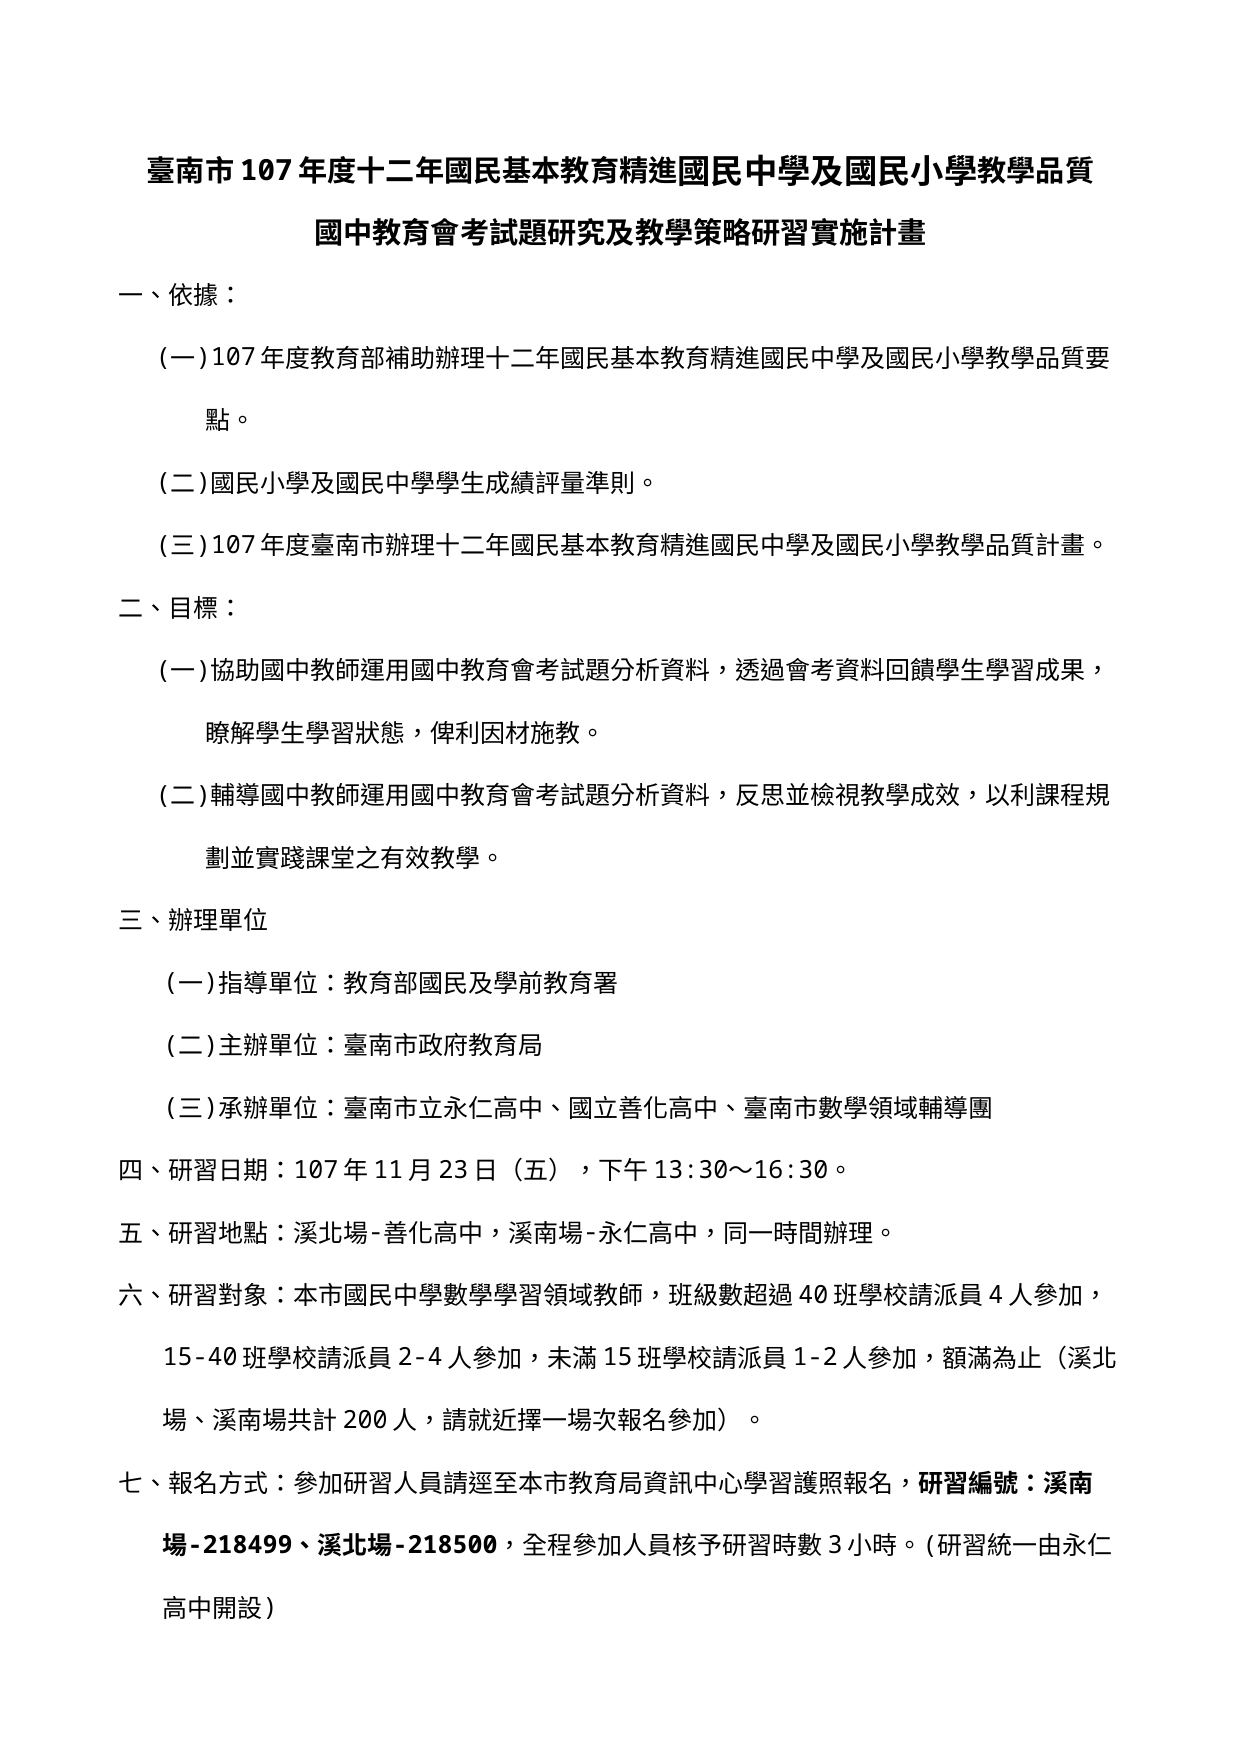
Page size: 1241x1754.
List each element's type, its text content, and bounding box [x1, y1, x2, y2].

text (二)主辦單位：臺南市政府教育局 [118, 1002, 1122, 1064]
text 六、研習對象：本市國民中學數學學習領域教師，班級數超過40班學校請派員4人參加，15-40班學校請派員2-4人參加，未滿15班學校請派員1-2人參加，額滿為止（溪北場、溪南場共計200人，請就近擇一場次報名參加）。 [118, 1252, 1122, 1439]
text (一)107年度教育部補助辦理十二年國民基本教育精進國民中學及國民小學教學品質要點。 [156, 314, 1122, 439]
text (二)國民小學及國民中學學生成績評量準則。 [156, 439, 1122, 502]
text 臺南市107年度十二年國民基本教育精進國民中學及國民小學教學品質 [118, 127, 1122, 189]
text 七、報名方式：參加研習人員請逕至本市教育局資訊中心學習護照報名，研習編號：溪南場-218499、溪北場-218500，全程參加人員核予研習時數3小時。(研習統一由永仁高中開設) [118, 1439, 1122, 1627]
text (一)協助國中教師運用國中教育會考試題分析資料，透過會考資料回饋學生學習成果，瞭解學生學習狀態，俾利因材施教。 [156, 627, 1122, 752]
text (三)107年度臺南市辦理十二年國民基本教育精進國民中學及國民小學教學品質計畫。 [156, 502, 1122, 564]
text (二)輔導國中教師運用國中教育會考試題分析資料，反思並檢視教學成效，以利課程規劃並實踐課堂之有效教學。 [156, 752, 1122, 877]
text 四、研習日期：107年11月23日（五），下午13:30～16:30。 [118, 1127, 1122, 1189]
text 五、研習地點：溪北場-善化高中，溪南場-永仁高中，同一時間辦理。 [118, 1189, 1122, 1252]
text (一)指導單位：教育部國民及學前教育署 [118, 939, 1122, 1002]
text 一、依據： [118, 252, 1122, 314]
text 國中教育會考試題研究及教學策略研習實施計畫 [118, 189, 1122, 252]
text 三、辦理單位 [118, 877, 1122, 939]
text 二、目標： [118, 564, 1122, 627]
text (三)承辦單位：臺南市立永仁高中、國立善化高中、臺南市數學領域輔導團 [118, 1064, 1122, 1127]
